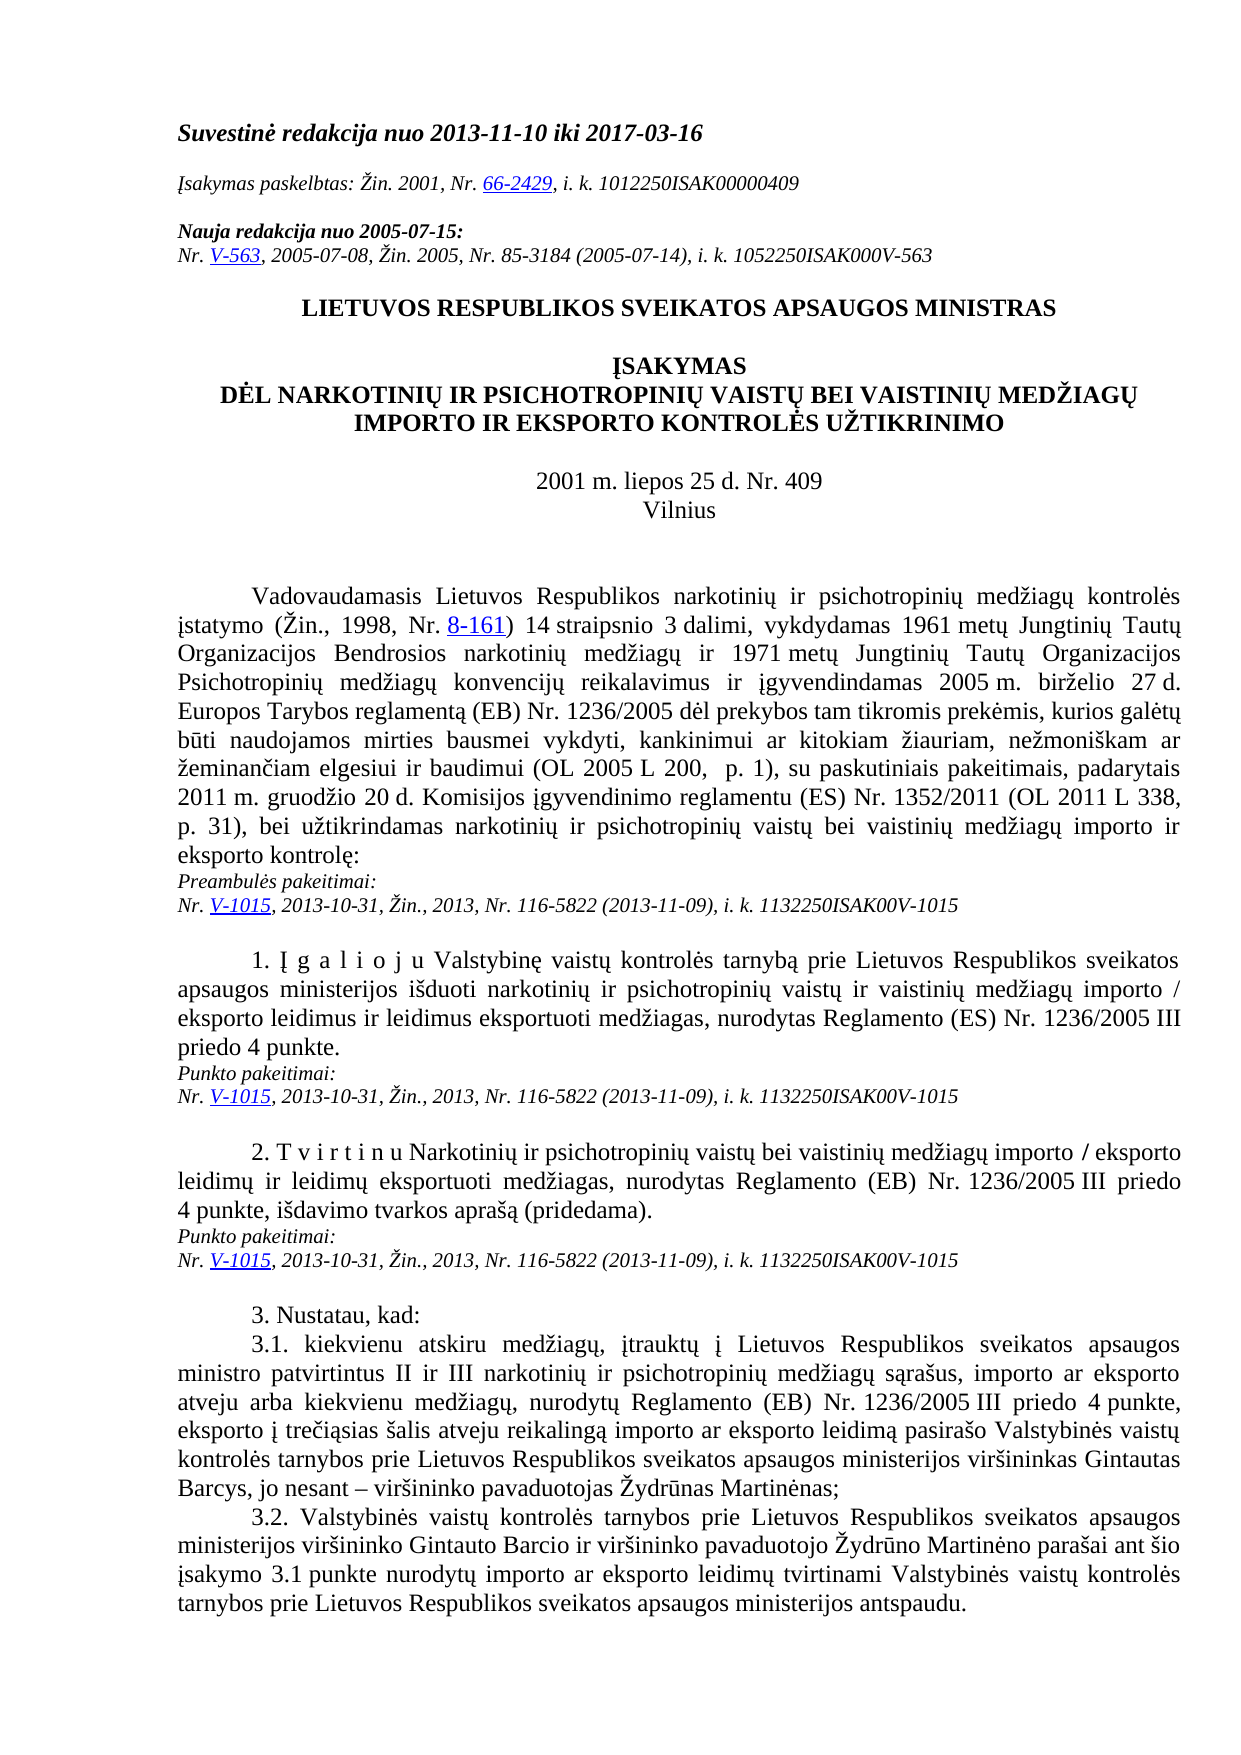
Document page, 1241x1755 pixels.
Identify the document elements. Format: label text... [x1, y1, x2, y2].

text Nr. V-1015, 2013-10-31, Žin., 2013, Nr. 116-5822 (2013-11-09), i. k. 1132250ISAK00V-1015 [177, 893, 1181, 917]
text 3. Nustatau, kad: [177, 1300, 1181, 1329]
text Punkto pakeitimai: [177, 1223, 1181, 1248]
text LIETUVOS RESPUBLIKOS SVEIKATOS APSAUGOS MINISTRAS [177, 293, 1181, 322]
text Nr. V-1015, 2013-10-31, Žin., 2013, Nr. 116-5822 (2013-11-09), i. k. 1132250ISAK00V-1015 [177, 1248, 1181, 1272]
text Suvestinė redakcija nuo 2013-11-10 iki 2017-03-16 [177, 118, 1181, 147]
text Nr. V-563, 2005-07-08, Žin. 2005, Nr. 85-3184 (2005-07-14), i. k. 1052250ISAK000V-563 [177, 243, 1181, 267]
text 3.1. kiekvienu atskiru medžiagų, įtrauktų į Lietuvos Respublikos sveikatos apsaugos ministro patvirtintus II ir III narkotinių ir psichotropinių medžiagų sąrašus, importo ar eksporto atveju arba kiekvienu medžiagų, nurodytų Reglamento (EB) Nr. 1236/2005 III priedo 4 punkte, eksporto į trečiąsias šalis atveju reikalingą importo ar eksporto leidimą pasirašo Valstybinės vaistų kontrolės tarnybos prie Lietuvos Respublikos sveikatos apsaugos ministerijos viršininkas Gintautas Barcys, jo nesant – viršininko pavaduotojas Žydrūnas Martinėnas; [177, 1329, 1181, 1502]
text Vilnius [177, 495, 1181, 523]
text Įsakymas paskelbtas: Žin. 2001, Nr. 66-2429, i. k. 1012250ISAK00000409 [177, 171, 1181, 195]
text Nr. V-1015, 2013-10-31, Žin., 2013, Nr. 116-5822 (2013-11-09), i. k. 1132250ISAK00V-1015 [177, 1084, 1181, 1108]
text 2. T v i r t i n u Narkotinių ir psichotropinių vaistų bei vaistinių medžiagų importo / eksporto leidimų ir leidimų eksportuoti medžiagas, nurodytas Reglamento (EB) Nr. 1236/2005 III priedo 4 punkte, išdavimo tvarkos aprašą (pridedama). [177, 1137, 1181, 1223]
text 3.2. Valstybinės vaistų kontrolės tarnybos prie Lietuvos Respublikos sveikatos apsaugos ministerijos viršininko Gintauto Barcio ir viršininko pavaduotojo Žydrūno Martinėno parašai ant šio įsakymo 3.1 punkte nurodytų importo ar eksporto leidimų tvirtinami Valstybinės vaistų kontrolės tarnybos prie Lietuvos Respublikos sveikatos apsaugos ministerijos antspaudu. [177, 1502, 1181, 1617]
text Vadovaudamasis Lietuvos Respublikos narkotinių ir psichotropinių medžiagų kontrolės įstatymo (Žin., 1998, Nr. 8-161) 14 straipsnio 3 dalimi, vykdydamas 1961 metų Jungtinių Tautų Organizacijos Bendrosios narkotinių medžiagų ir 1971 metų Jungtinių Tautų Organizacijos Psichotropinių medžiagų konvencijų reikalavimus ir įgyvendindamas 2005 m. birželio 27 d. Europos Tarybos reglamentą (EB) Nr. 1236/2005 dėl prekybos tam tikromis prekėmis, kurios galėtų būti naudojamos mirties bausmei vykdyti, kankinimui ar kitokiam žiauriam, nežmoniškam ar žeminančiam elgesiui ir baudimui (OL 2005 L 200, p. 1), su paskutiniais pakeitimais, padarytais 2011 m. gruodžio 20 d. Komisijos įgyvendinimo reglamentu (ES) Nr. 1352/2011 (OL 2011 L 338, p. 31), bei užtikrindamas narkotinių ir psichotropinių vaistų bei vaistinių medžiagų importo ir eksporto kontrolę: [177, 581, 1181, 868]
text Punkto pakeitimai: [177, 1060, 1181, 1084]
text 2001 m. liepos 25 d. Nr. 409 [177, 466, 1181, 495]
text ĮSAKYMAS [177, 351, 1181, 380]
text DĖL NARKOTINIŲ IR PSICHOTROPINIŲ VAISTŲ BEI VAISTINIŲ MEDŽIAGŲ IMPORTO IR EKSPORTO KONTROLĖS UŽTIKRINIMO [177, 380, 1181, 437]
text 1. Į g a l i o j u Valstybinę vaistų kontrolės tarnybą prie Lietuvos Respublikos sveikatos apsaugos ministerijos išduoti narkotinių ir psichotropinių vaistų ir vaistinių medžiagų importo / eksporto leidimus ir leidimus eksportuoti medžiagas, nurodytas Reglamento (ES) Nr. 1236/2005 III priedo 4 punkte. [177, 945, 1181, 1060]
text Preambulės pakeitimai: [177, 868, 1181, 893]
text Nauja redakcija nuo 2005-07-15: [177, 219, 1181, 243]
